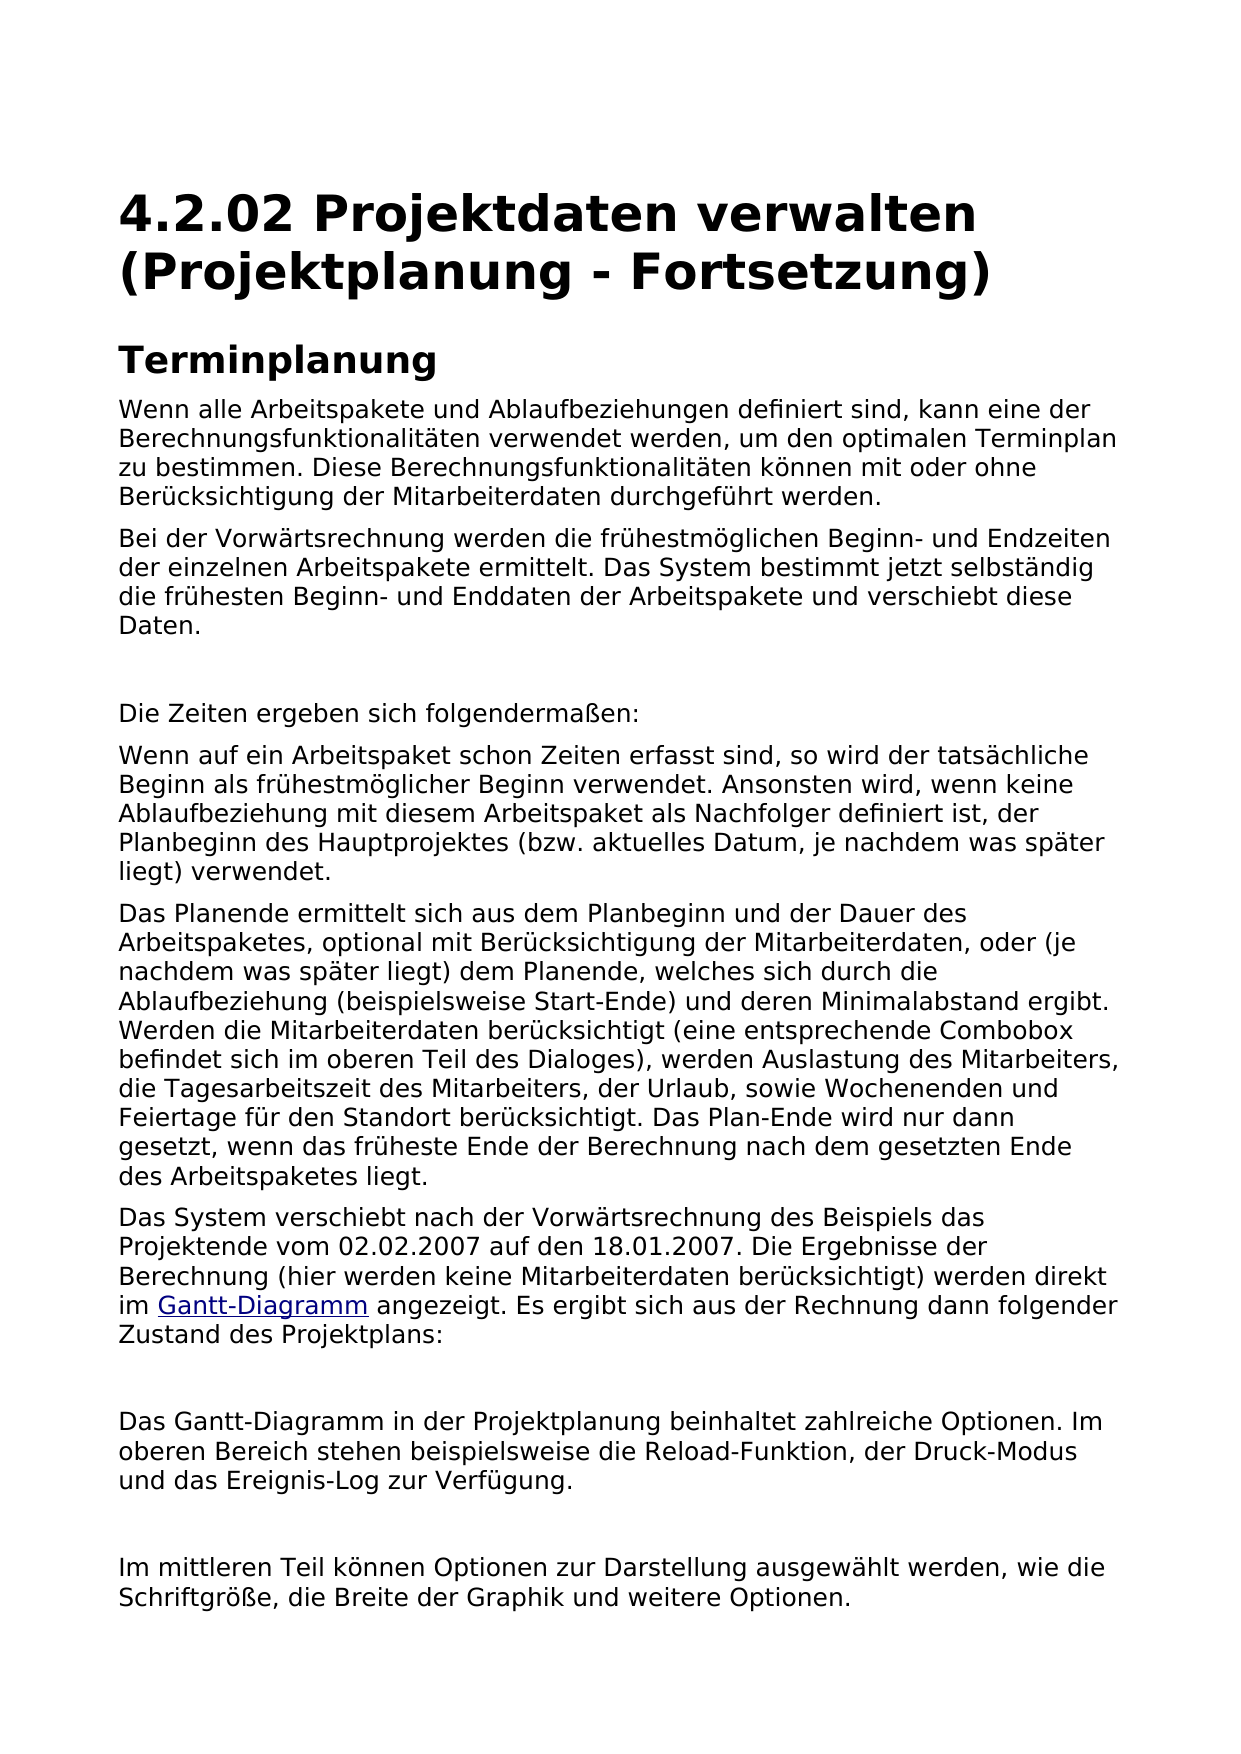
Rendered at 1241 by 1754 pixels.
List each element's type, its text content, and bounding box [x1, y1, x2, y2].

text Das Gantt-Diagramm in der Projektplanung beinhaltet zahlreiche Optionen. Im oberen Bereich stehen beispielsweise die Reload-Funktion, der Druck-Modus und das Ereignis-Log zur Verfügung. [118, 1408, 1122, 1495]
text Im mittleren Teil können Optionen zur Darstellung ausgewählt werden, wie die Schriftgröße, die Breite der Graphik und weitere Optionen. [118, 1553, 1122, 1612]
subtitle Terminplanung [118, 339, 1122, 382]
text Das System verschiebt nach der Vorwärtsrechnung des Beispiels das Projektende vom 02.02.2007 auf den 18.01.2007. Die Ergebnisse der Berechnung (hier werden keine Mitarbeiterdaten berücksichtigt) werden direkt im Gantt-Diagramm angezeigt. Es ergibt sich aus der Rechnung dann folgender Zustand des Projektplans: [118, 1203, 1122, 1349]
subtitle 4.2.02 Projektdaten verwalten (Projektplanung - Fortsetzung) [118, 185, 1122, 301]
text Wenn alle Arbeitspakete und Ablaufbeziehungen definiert sind, kann eine der Berechnungsfunktionalitäten verwendet werden, um den optimalen Terminplan zu bestimmen. Diese Berechnungsfunktionalitäten können mit oder ohne Berücksichtigung der Mitarbeiterdaten durchgeführt werden. [118, 395, 1122, 512]
text Die Zeiten ergeben sich folgendermaßen: [118, 699, 1122, 728]
text Wenn auf ein Arbeitspaket schon Zeiten erfasst sind, so wird der tatsächliche Beginn als frühestmöglicher Beginn verwendet. Ansonsten wird, wenn keine Ablaufbeziehung mit diesem Arbeitspaket als Nachfolger definiert ist, der Planbeginn des Hauptprojektes (bzw. aktuelles Datum, je nachdem was später liegt) verwendet. [118, 741, 1122, 887]
text Das Planende ermittelt sich aus dem Planbeginn und der Dauer des Arbeitspaketes, optional mit Berücksichtigung der Mitarbeiterdaten, oder (je nachdem was später liegt) dem Planende, welches sich durch die Ablaufbeziehung (beispielsweise Start-Ende) und deren Minimalabstand ergibt. Werden die Mitarbeiterdaten berücksichtigt (eine entsprechende Combobox befindet sich im oberen Teil des Dialoges), werden Auslastung des Mitarbeiters, die Tagesarbeitszeit des Mitarbeiters, der Urlaub, sowie Wochenenden und Feiertage für den Standort berücksichtigt. Das Plan-Ende wird nur dann gesetzt, wenn das früheste Ende der Berechnung nach dem gesetzten Ende des Arbeitspaketes liegt. [118, 899, 1122, 1191]
text Bei der Vorwärtsrechnung werden die frühestmöglichen Beginn- und Endzeiten der einzelnen Arbeitspakete ermittelt. Das System bestimmt jetzt selbständig die frühesten Beginn- und Enddaten der Arbeitspakete und verschiebt diese Daten. [118, 524, 1122, 641]
